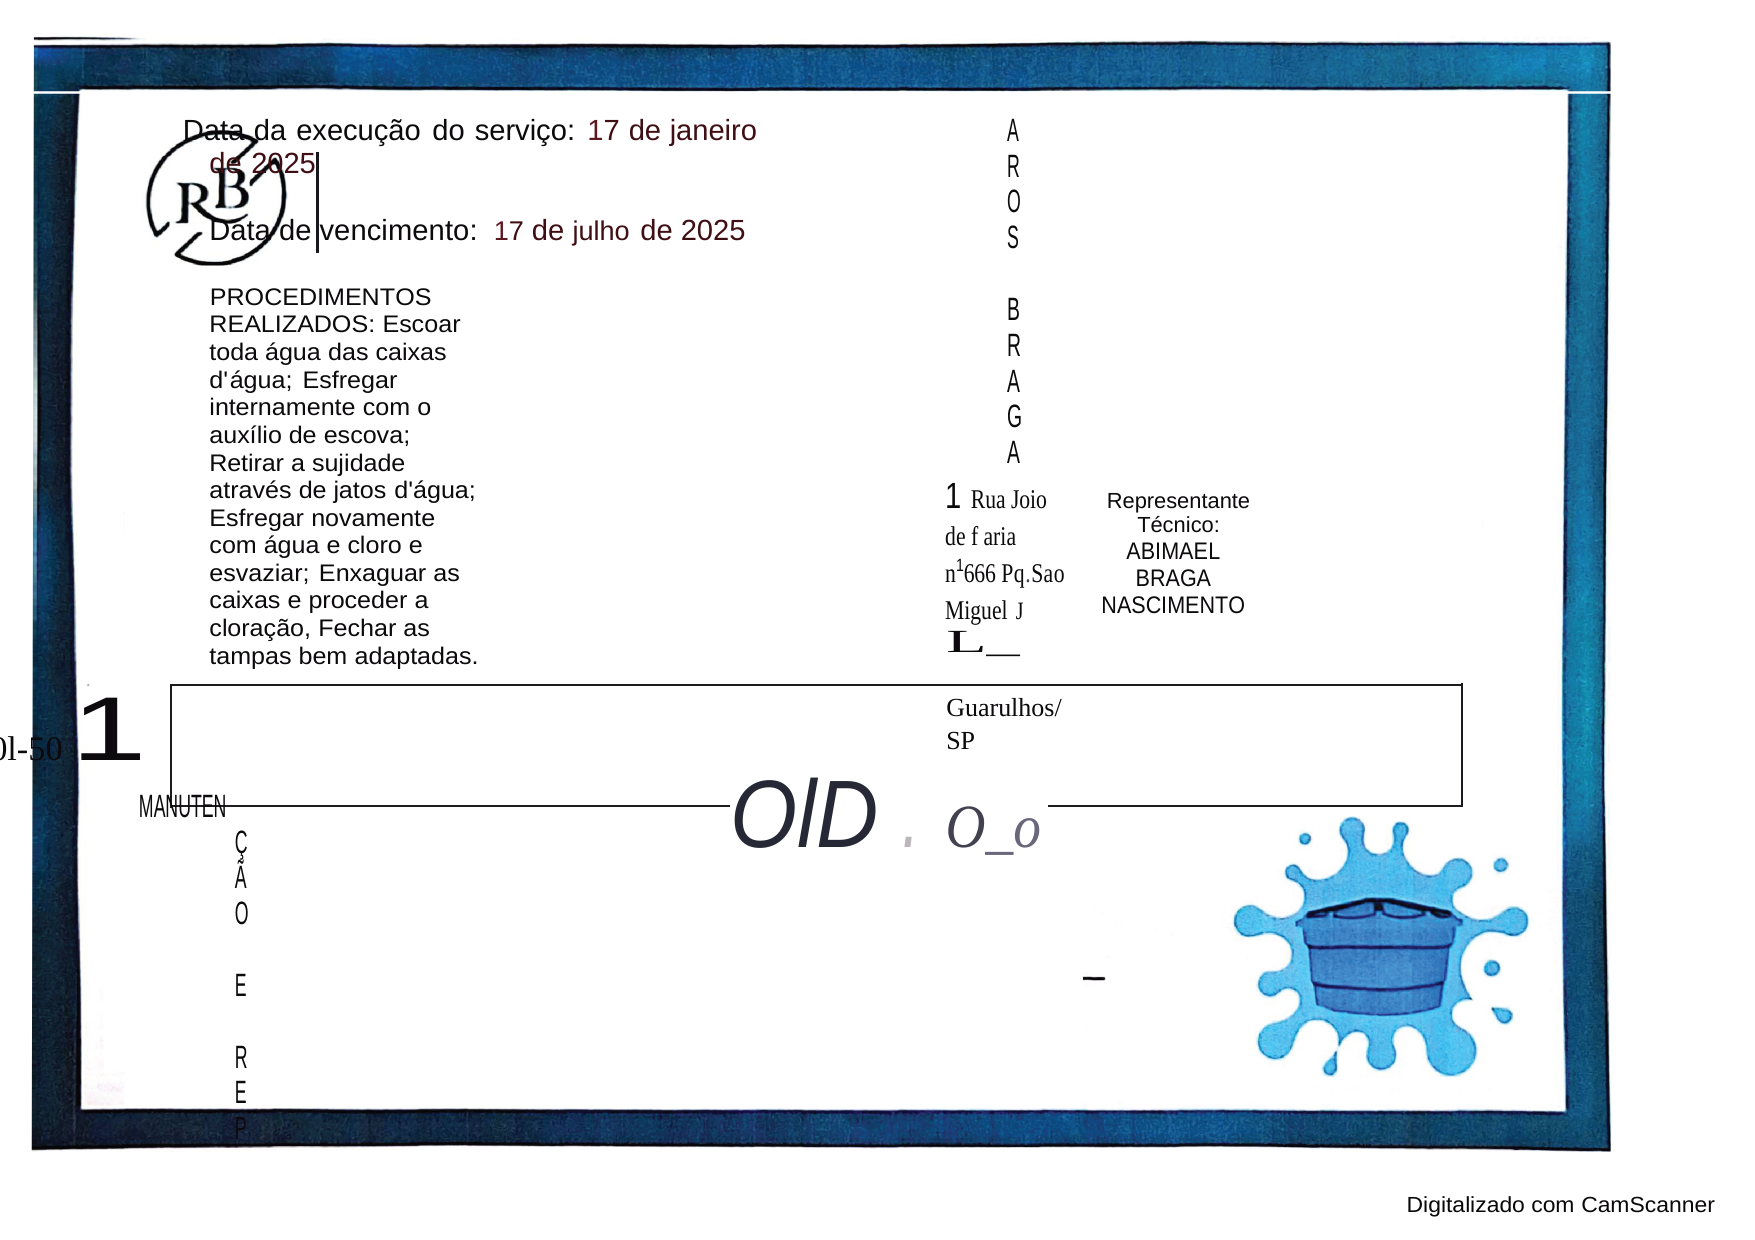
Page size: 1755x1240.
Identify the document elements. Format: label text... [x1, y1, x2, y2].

text 124.452.311/000l-50 1 [0, 675, 30, 779]
text OlD . O_o . [730, 771, 1048, 866]
